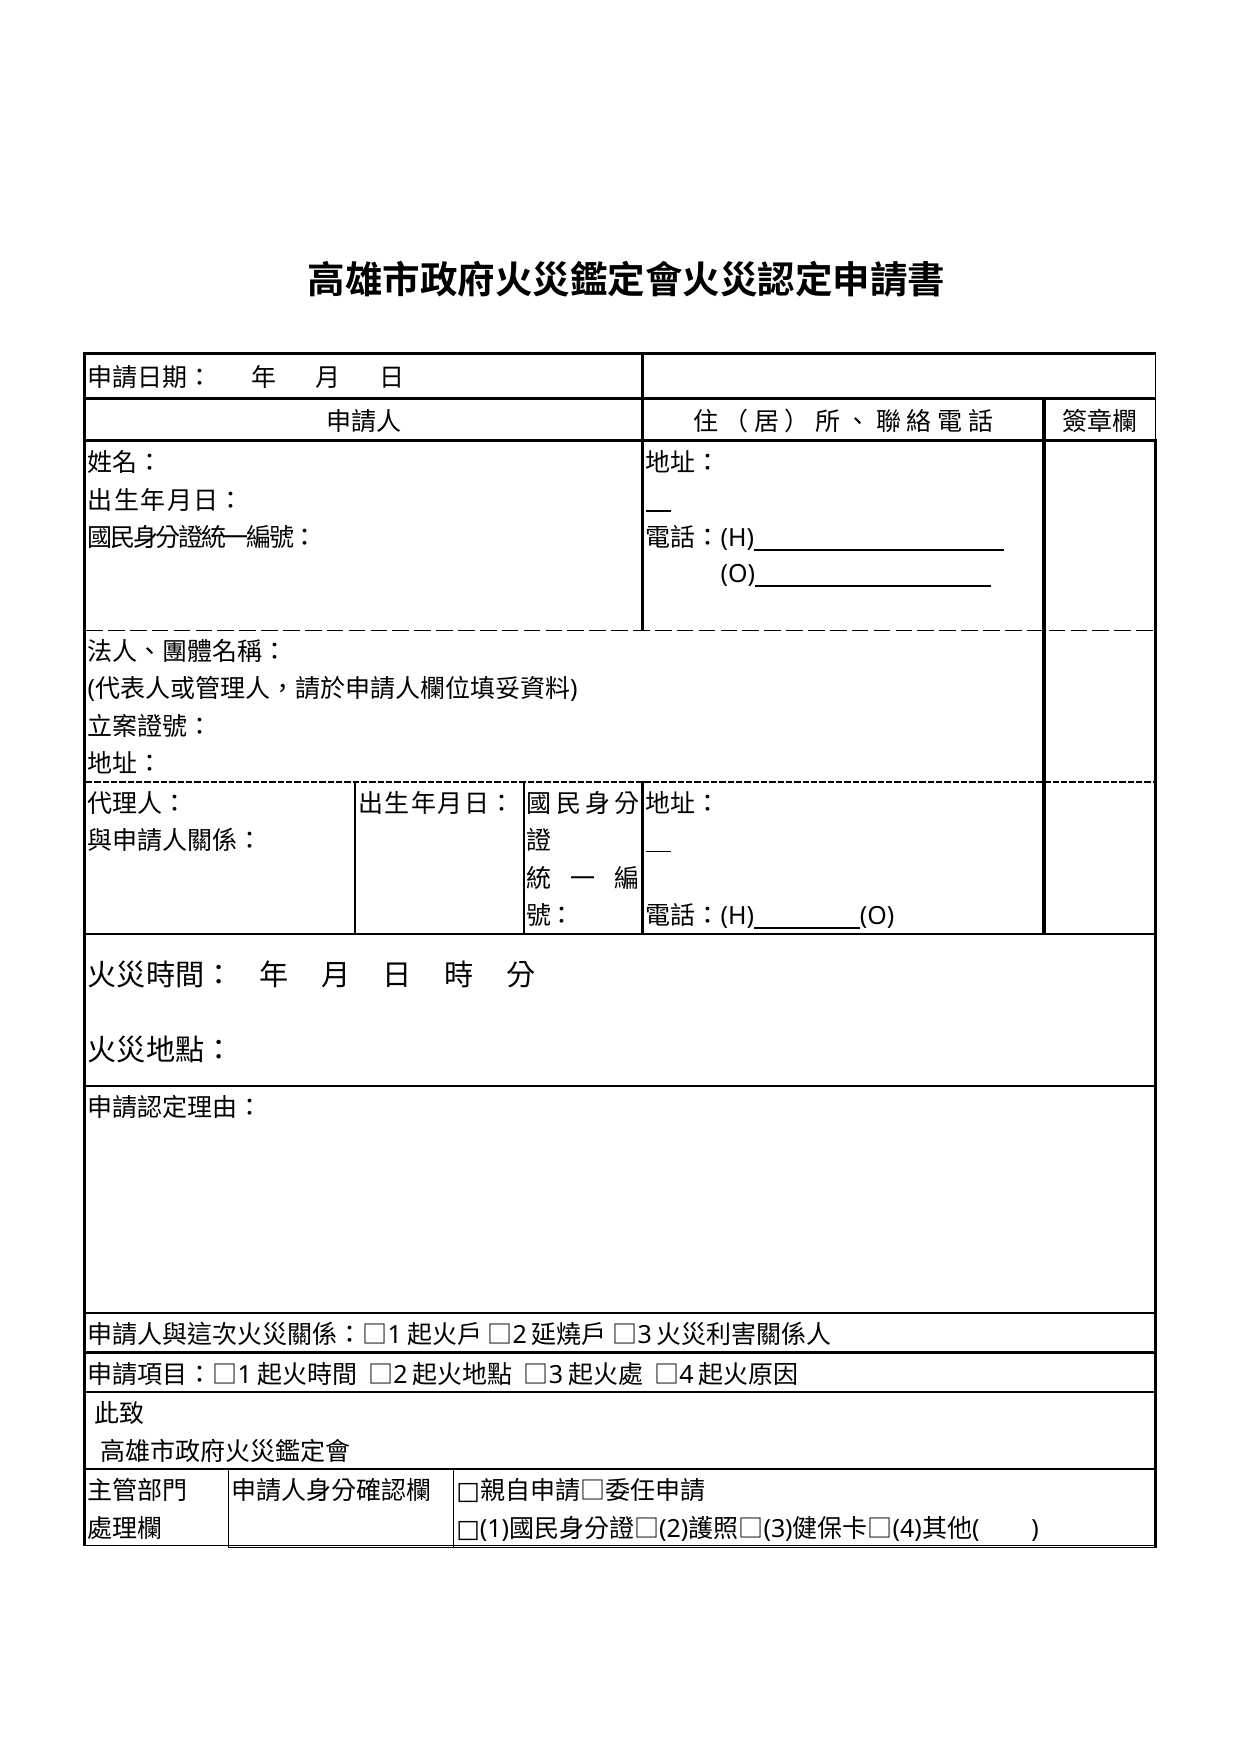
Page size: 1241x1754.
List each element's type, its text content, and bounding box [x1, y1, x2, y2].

table_cell 代理人： 與申請人關係： [86, 781, 354, 933]
table_cell 出生年月日： [356, 781, 523, 933]
table_cell 申請認定理由： [86, 1087, 1154, 1312]
table_cell 申請人 [86, 400, 641, 439]
table_cell 申請人與這次火災關係：□1起火戶 □2延燒戶 □3火災利害關係人 [86, 1314, 1154, 1351]
table_cell [1046, 781, 1154, 933]
table_cell 地址： 電話：(H) (O) [644, 781, 1042, 933]
table_cell 簽章欄 [1046, 400, 1155, 439]
table_cell 姓名： 出生年月日： 國民身分證統一編號： [86, 442, 641, 629]
table_cell 申請人身分確認欄 [229, 1470, 453, 1545]
text 高雄市政府火災鑑定會火災認定申請書 [187, 239, 1053, 314]
table_cell 住（居）所、聯絡電話 [644, 400, 1042, 439]
table_header [644, 355, 1155, 397]
table_cell 法人、團體名稱： (代表人或管理人，請於申請人欄位填妥資料) 立案證號： 地址： [86, 630, 1042, 781]
table_cell 國民身分證 統一編號： [525, 781, 641, 933]
table_cell 申請項目：□1起火時間 □2起火地點 □3起火處 □4起火原因 [86, 1354, 1154, 1391]
table_cell 火災時間： 年 月 日 時 分 火災地點： [86, 935, 1154, 1085]
table_header 申請日期： 年 月 日 [86, 355, 641, 397]
table_cell 此致 高雄市政府火災鑑定會 [86, 1393, 1154, 1468]
table_cell [1046, 442, 1154, 629]
table_cell [1046, 630, 1154, 781]
table_cell □親自申請□委任申請 □(1)國民身分證□(2)護照□(3)健保卡□(4)其他( ) [454, 1470, 1154, 1545]
table_cell 主管部門 處理欄 [86, 1470, 228, 1545]
table_cell 地址： 電話：(H) (O) [644, 442, 1042, 629]
